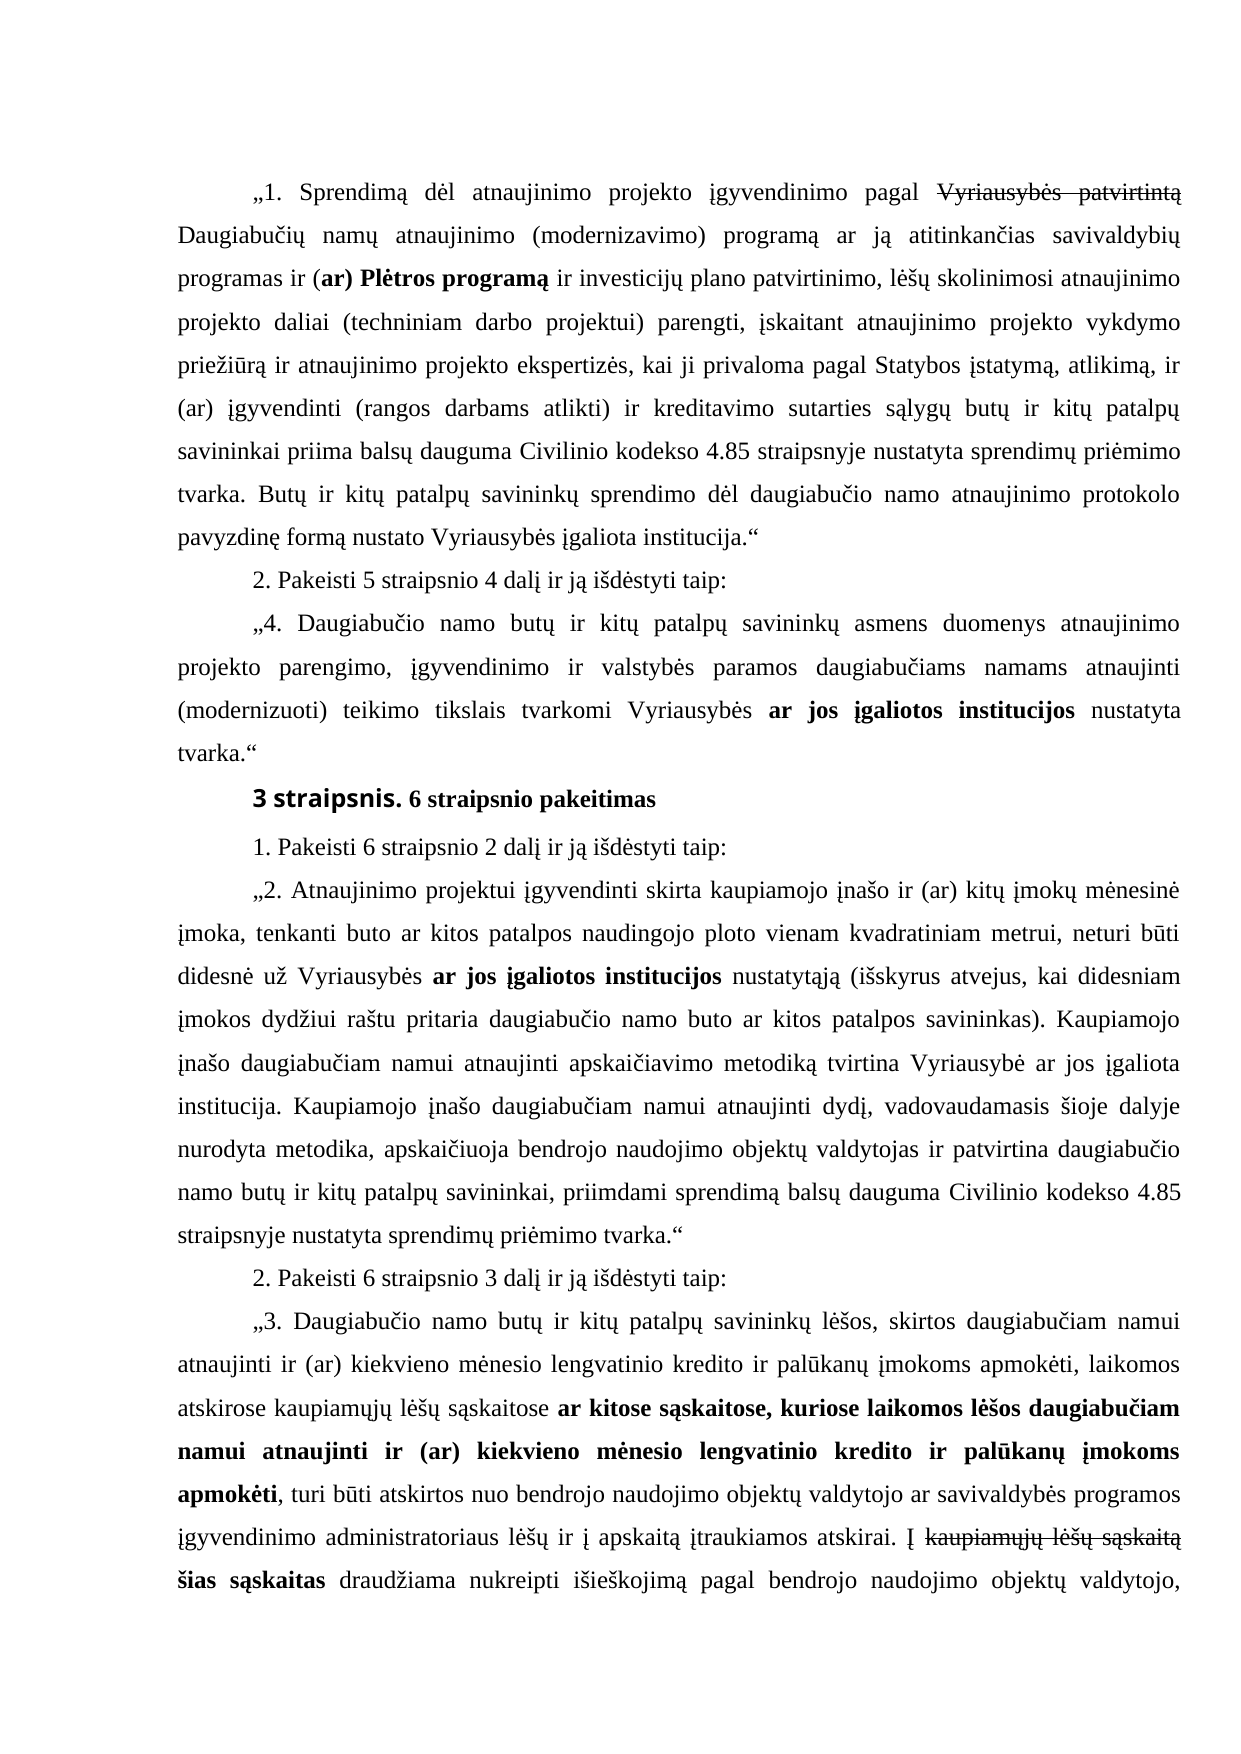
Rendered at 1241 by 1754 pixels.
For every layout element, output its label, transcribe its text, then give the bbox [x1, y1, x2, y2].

text „1. Sprendimą dėl atnaujinimo projekto įgyvendinimo pagal Vyriausybės patvirtintą Daugiabučių namų atnaujinimo (modernizavimo) programą ar ją atitinkančias savivaldybių programas ir (ar) Plėtros programą ir investicijų plano patvirtinimo, lėšų skolinimosi atnaujinimo projekto daliai (techniniam darbo projektui) parengti, įskaitant atnaujinimo projekto vykdymo priežiūrą ir atnaujinimo projekto ekspertizės, kai ji privaloma pagal Statybos įstatymą, atlikimą, ir (ar) įgyvendinti (rangos darbams atlikti) ir kreditavimo sutarties sąlygų butų ir kitų patalpų savininkai priima balsų dauguma Civilinio kodekso 4.85 straipsnyje nustatyta sprendimų priėmimo tvarka. Butų ir kitų patalpų savininkų sprendimo dėl daugiabučio namo atnaujinimo protokolo pavyzdinę formą nustato Vyriausybės įgaliota institucija.“ [177, 177, 1181, 551]
text 3 straipsnis. 6 straipsnio pakeitimas [177, 781, 1181, 815]
text 2. Pakeisti 6 straipsnio 3 dalį ir ją išdėstyti taip: [177, 1263, 1181, 1292]
text 1. Pakeisti 6 straipsnio 2 dalį ir ją išdėstyti taip: [177, 832, 1181, 861]
text „2. Atnaujinimo projektui įgyvendinti skirta kaupiamojo įnašo ir (ar) kitų įmokų mėnesinė įmoka, tenkanti buto ar kitos patalpos naudingojo ploto vienam kvadratiniam metrui, neturi būti didesnė už Vyriausybės ar jos įgaliotos institucijos nustatytąją (išskyrus atvejus, kai didesniam įmokos dydžiui raštu pritaria daugiabučio namo buto ar kitos patalpos savininkas). Kaupiamojo įnašo daugiabučiam namui atnaujinti apskaičiavimo metodiką tvirtina Vyriausybė ar jos įgaliota institucija. Kaupiamojo įnašo daugiabučiam namui atnaujinti dydį, vadovaudamasis šioje dalyje nurodyta metodika, apskaičiuoja bendrojo naudojimo objektų valdytojas ir patvirtina daugiabučio namo butų ir kitų patalpų savininkai, priimdami sprendimą balsų dauguma Civilinio kodekso 4.85 straipsnyje nustatyta sprendimų priėmimo tvarka.“ [177, 875, 1181, 1249]
text „3. Daugiabučio namo butų ir kitų patalpų savininkų lėšos, skirtos daugiabučiam namui atnaujinti ir (ar) kiekvieno mėnesio lengvatinio kredito ir palūkanų įmokoms apmokėti, laikomos atskirose kaupiamųjų lėšų sąskaitose ar kitose sąskaitose, kuriose laikomos lėšos daugiabučiam namui atnaujinti ir (ar) kiekvieno mėnesio lengvatinio kredito ir palūkanų įmokoms apmokėti, turi būti atskirtos nuo bendrojo naudojimo objektų valdytojo ar savivaldybės programos įgyvendinimo administratoriaus lėšų ir į apskaitą įtraukiamos atskirai. Į kaupiamųjų lėšų sąskaitą šias sąskaitas draudžiama nukreipti išieškojimą pagal bendrojo naudojimo objektų valdytojo, [177, 1306, 1181, 1594]
text „4. Daugiabučio namo butų ir kitų patalpų savininkų asmens duomenys atnaujinimo projekto parengimo, įgyvendinimo ir valstybės paramos daugiabučiams namams atnaujinti (modernizuoti) teikimo tikslais tvarkomi Vyriausybės ar jos įgaliotos institucijos nustatyta tvarka.“ [177, 608, 1181, 767]
text 2. Pakeisti 5 straipsnio 4 dalį ir ją išdėstyti taip: [177, 565, 1181, 594]
